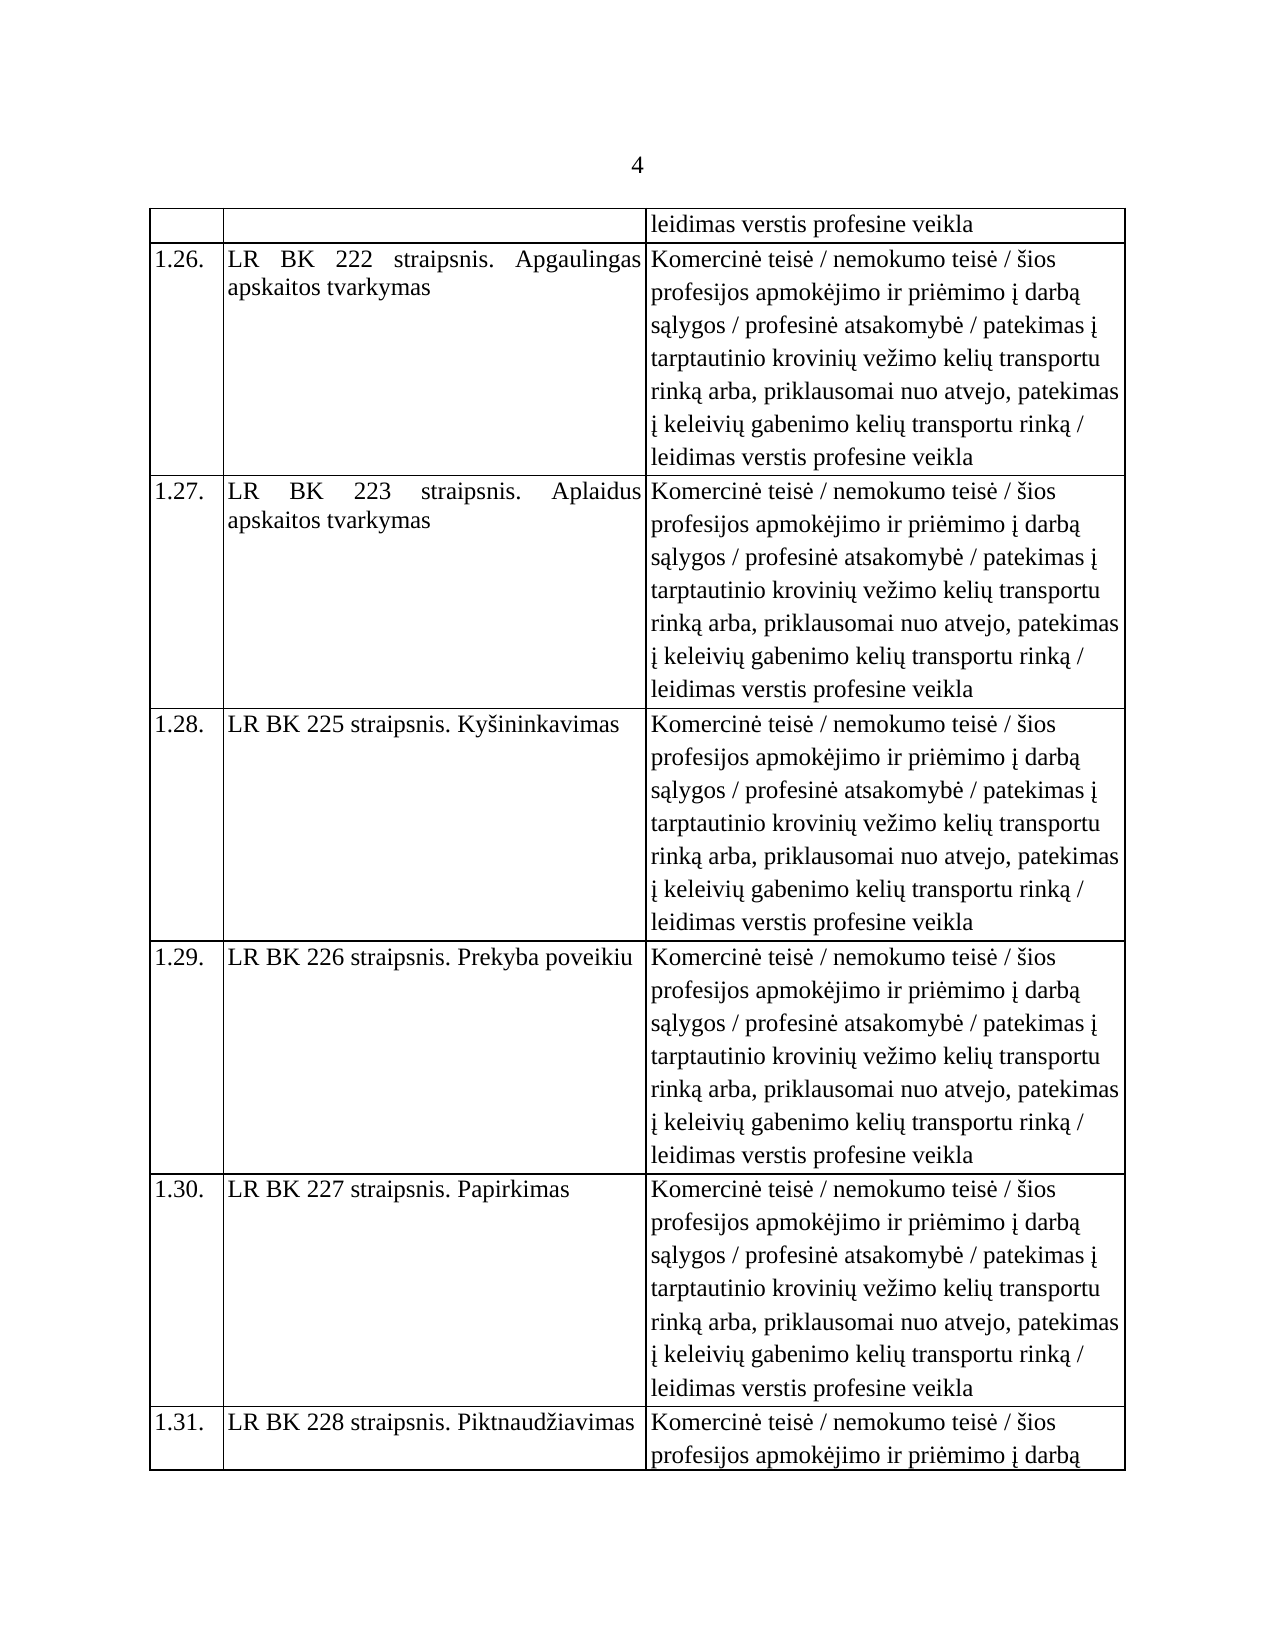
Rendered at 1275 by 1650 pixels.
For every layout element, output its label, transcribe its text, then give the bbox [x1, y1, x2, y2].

table_cell Komercinė teisė / nemokumo teisė / šios profesijos apmokėjimo ir priėmimo į darbą sąlygos / profesinė atsakomybė / patekimas į tarptautinio krovinių vežimo kelių transportu rinką arba, priklausomai nuo atvejo, patekimas į keleivių gabenimo kelių transportu rinką / leidimas verstis profesine veikla [647, 1175, 1124, 1406]
table_cell Komercinė teisė / nemokumo teisė / šios profesijos apmokėjimo ir priėmimo į darbą sąlygos / profesinė atsakomybė / patekimas į tarptautinio krovinių vežimo kelių transportu rinką arba, priklausomai nuo atvejo, patekimas į keleivių gabenimo kelių transportu rinką / leidimas verstis profesine veikla [647, 709, 1124, 940]
table_cell Komercinė teisė / nemokumo teisė / šios profesijos apmokėjimo ir priėmimo į darbą sąlygos / profesinė atsakomybė / patekimas į tarptautinio krovinių vežimo kelių transportu rinką arba, priklausomai nuo atvejo, patekimas į keleivių gabenimo kelių transportu rinką / leidimas verstis profesine veikla [647, 942, 1124, 1173]
table_cell [151, 209, 223, 242]
table_cell Komercinė teisė / nemokumo teisė / šios profesijos apmokėjimo ir priėmimo į darbą sąlygos / profesinė atsakomybė / patekimas į tarptautinio krovinių vežimo kelių transportu rinką arba, priklausomai nuo atvejo, patekimas į keleivių gabenimo kelių transportu rinką / leidimas verstis profesine veikla [647, 476, 1124, 707]
table_cell LR BK 222 straipsnis. Apgaulingas apskaitos tvarkymas [224, 244, 645, 475]
table_cell 1.31. [151, 1407, 223, 1469]
table_cell [224, 209, 645, 242]
table_cell LR BK 227 straipsnis. Papirkimas [224, 1175, 645, 1406]
table_cell LR BK 225 straipsnis. Kyšininkavimas [224, 709, 645, 940]
table_cell 1.27. [151, 476, 223, 707]
table_cell Komercinė teisė / nemokumo teisė / šios profesijos apmokėjimo ir priėmimo į darbą [647, 1407, 1124, 1469]
table_cell leidimas verstis profesine veikla [647, 209, 1124, 242]
table_cell LR BK 226 straipsnis. Prekyba poveikiu [224, 942, 645, 1173]
table_cell 1.28. [151, 709, 223, 940]
table_cell LR BK 228 straipsnis. Piktnaudžiavimas [224, 1407, 645, 1469]
table_cell 1.30. [151, 1175, 223, 1406]
table_cell Komercinė teisė / nemokumo teisė / šios profesijos apmokėjimo ir priėmimo į darbą sąlygos / profesinė atsakomybė / patekimas į tarptautinio krovinių vežimo kelių transportu rinką arba, priklausomai nuo atvejo, patekimas į keleivių gabenimo kelių transportu rinką / leidimas verstis profesine veikla [647, 244, 1124, 475]
table_cell 1.29. [151, 942, 223, 1173]
table_cell LR BK 223 straipsnis. Aplaidus apskaitos tvarkymas [224, 476, 645, 707]
table_cell 1.26. [151, 244, 223, 475]
